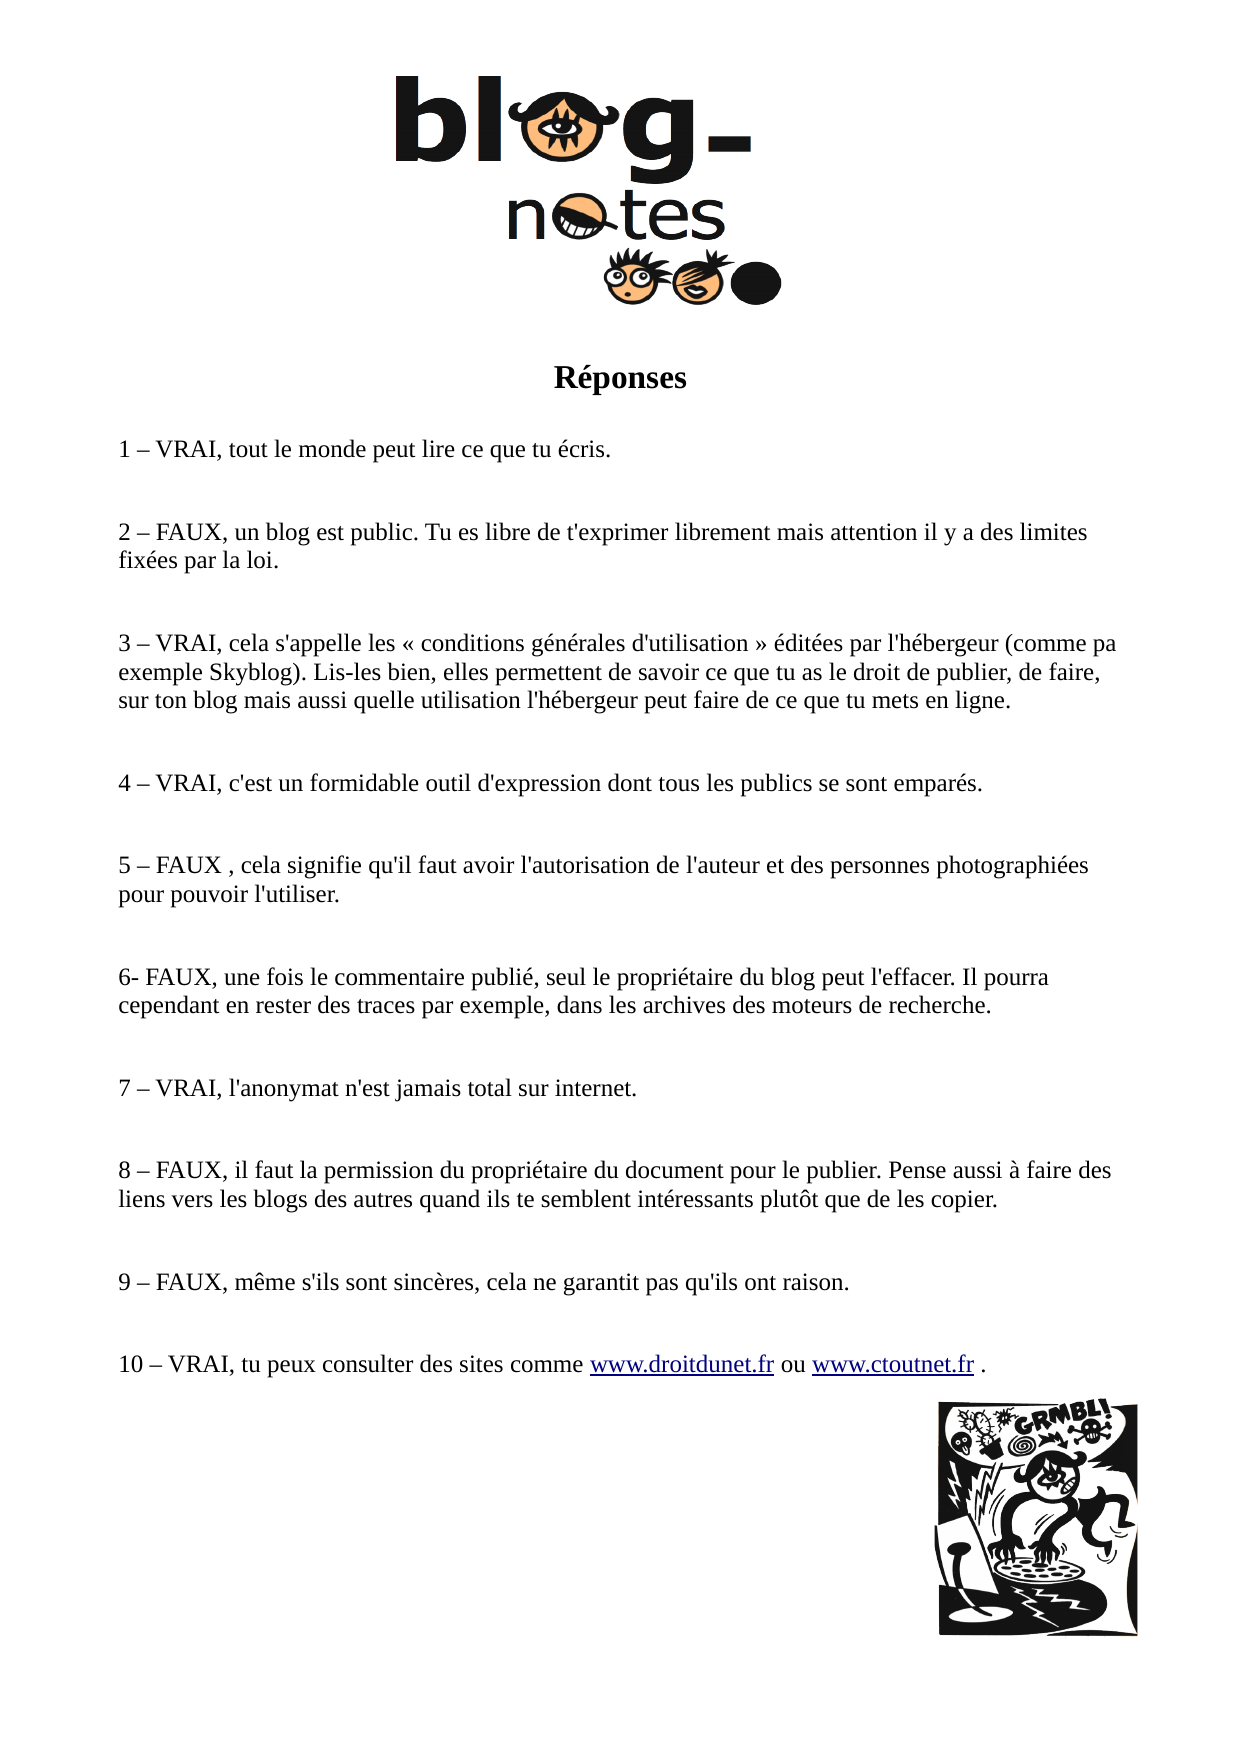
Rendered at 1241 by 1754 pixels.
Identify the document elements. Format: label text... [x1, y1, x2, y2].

text 5 – FAUX , cela signifie qu'il faut avoir l'autorisation de l'auteur et des personnes photographiées pour pouvoir l'utiliser. [118, 851, 1122, 908]
text 9 – FAUX, même s'ils sont sincères, cela ne garantit pas qu'ils ont raison. [118, 1267, 1122, 1296]
picture [373, 64, 790, 319]
text 8 – FAUX, il faut la permission du propriétaire du document pour le publier. Pense aussi à faire des liens vers les blogs des autres quand ils te semblent intéressants plutôt que de les copier. [118, 1156, 1122, 1213]
text 7 – VRAI, l'anonymat n'est jamais total sur internet. [118, 1073, 1122, 1102]
text 4 – VRAI, c'est un formidable outil d'expression dont tous les publics se sont emparés. [118, 768, 1122, 797]
text 1 – VRAI, tout le monde peut lire ce que tu écris. [118, 434, 1122, 463]
text 6- FAUX, une fois le commentaire publié, seul le propriétaire du blog peut l'effacer. Il pourra cependant en rester des traces par exemple, dans les archives des moteurs de recherche. [118, 962, 1122, 1019]
text 2 – FAUX, un blog est public. Tu es libre de t'exprimer librement mais attention il y a des limites fixées par la loi. [118, 517, 1122, 574]
text 10 – VRAI, tu peux consulter des sites comme www.droitdunet.fr ou www.ctoutnet.fr . [118, 1349, 1122, 1378]
text 3 – VRAI, cela s'appelle les « conditions générales d'utilisation » éditées par l'hébergeur (comme pa exemple Skyblog). Lis-les bien, elles permettent de savoir ce que tu as le droit de publier, de faire, sur ton blog mais aussi quelle utilisation l'hébergeur peut faire de ce que tu mets en ligne. [118, 628, 1122, 714]
text Réponses [118, 358, 1122, 396]
picture [934, 1398, 1142, 1639]
